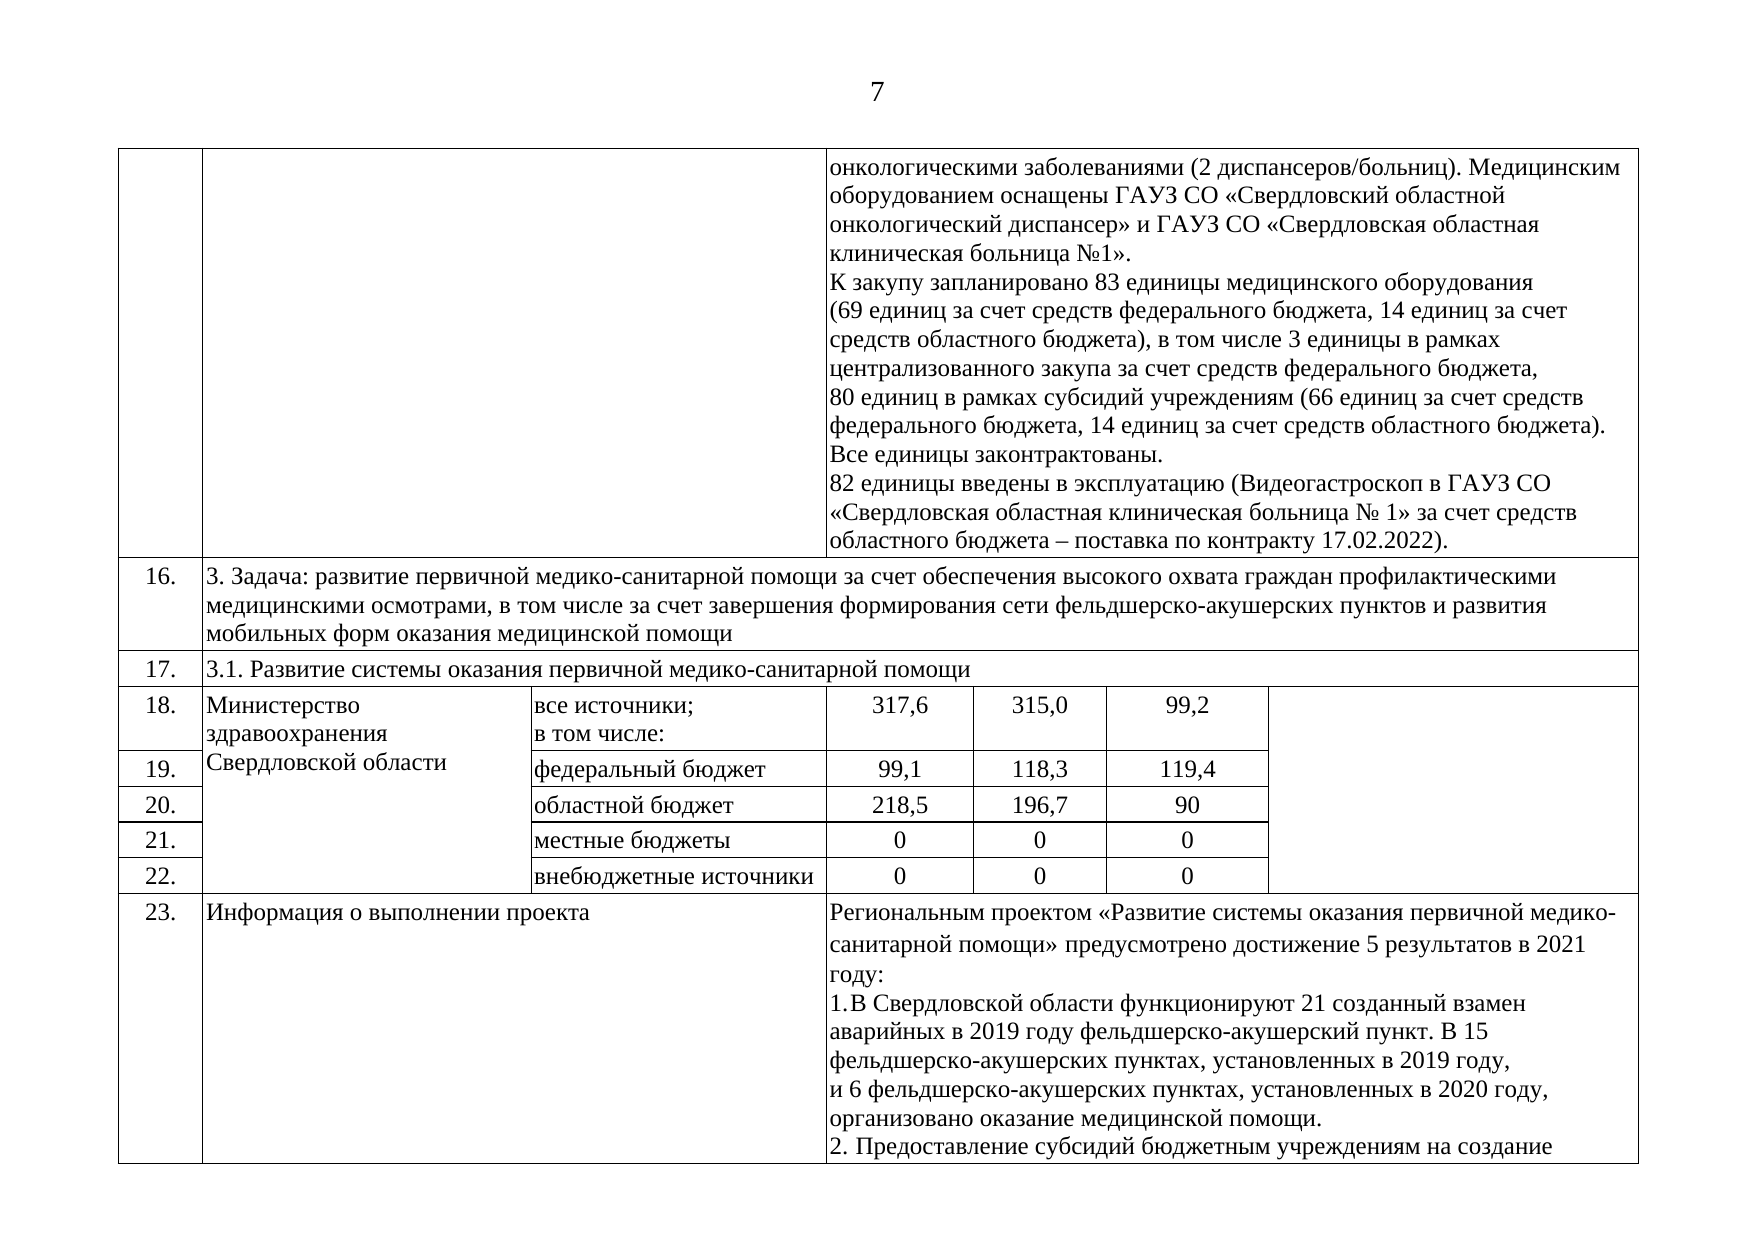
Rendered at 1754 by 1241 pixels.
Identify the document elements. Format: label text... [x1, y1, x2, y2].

table_cell [1269, 687, 1638, 893]
table_cell 218,5 [827, 787, 973, 821]
table_cell Региональным проектом «Развитие системы оказания первичной медико-санитарной помощи» предусмотрено достижение 5 результатов в 2021 году: 1. В Свердловской области функционируют 21 созданный взамен аварийных в 2019 году фельдшерско-акушерский пункт. В 15 фельдшерско-акушерских пунктах, установленных в 2019 году, и 6 фельдшерско-акушерских пунктах, установленных в 2020 году, организовано оказание медицинской помощи. 2. Предоставление субсидий бюджетным учреждениям на создание [827, 894, 1638, 1163]
table_cell 90 [1107, 787, 1268, 821]
table_cell Информация о выполнении проекта [203, 894, 826, 1163]
table_cell 16. [119, 558, 202, 650]
table_cell 0 [974, 858, 1106, 893]
table_cell федеральный бюджет [532, 751, 826, 786]
table_cell 0 [1107, 823, 1268, 857]
table_cell 20. [119, 787, 202, 821]
table_cell 0 [827, 823, 973, 857]
table_cell 0 [827, 858, 973, 893]
table_cell 3. Задача: развитие первичной медико-санитарной помощи за счет обеспечения высокого охвата граждан профилактическими медицинскими осмотрами, в том числе за счет завершения формирования сети фельдшерско-акушерских пунктов и развития мобильных форм оказания медицинской помощи [203, 558, 1638, 650]
table_cell 19. [119, 751, 202, 786]
table_cell 99,1 [827, 751, 973, 786]
table_cell 0 [1107, 858, 1268, 893]
table_cell [203, 149, 826, 557]
table_cell 3.1. Развитие системы оказания первичной медико-санитарной помощи [203, 651, 1638, 686]
table_cell онкологическими заболеваниями (2 диспансеров/больниц). Медицинским оборудованием оснащены ГАУЗ СО «Свердловский областной онкологический диспансер» и ГАУЗ СО «Свердловская областная клиническая больница №1». К закупу запланировано 83 единицы медицинского оборудования (69 единиц за счет средств федерального бюджета, 14 единиц за счет средств областного бюджета), в том числе 3 единицы в рамках централизованного закупа за счет средств федерального бюджета, 80 единиц в рамках субсидий учреждениям (66 единиц за счет средств федерального бюджета, 14 единиц за счет средств областного бюджета). Все единицы законтрактованы. 82 единицы введены в эксплуатацию (Видеогастроскоп в ГАУЗ СО «Свердловская областная клиническая больница № 1» за счет средств областного бюджета – поставка по контракту 17.02.2022). [827, 149, 1638, 557]
table_cell 315,0 [974, 687, 1106, 750]
table_cell 17. [119, 651, 202, 686]
table_cell 23. [119, 894, 202, 1163]
table_cell 18. [119, 687, 202, 750]
table_cell 317,6 [827, 687, 973, 750]
table_cell 0 [974, 823, 1106, 857]
table_cell все источники; в том числе: [532, 687, 826, 750]
table_cell 196,7 [974, 787, 1106, 821]
table_cell внебюджетные источники [532, 858, 826, 893]
table_cell 22. [119, 858, 202, 893]
table_cell [119, 149, 202, 557]
table_cell 99,2 [1107, 687, 1268, 750]
table_cell 118,3 [974, 751, 1106, 786]
table_cell Министерство здравоохранения Свердловской области [203, 687, 531, 893]
table_cell местные бюджеты [532, 823, 826, 857]
table_cell 21. [119, 823, 202, 857]
table_cell областной бюджет [532, 787, 826, 821]
table_cell 119,4 [1107, 751, 1268, 786]
